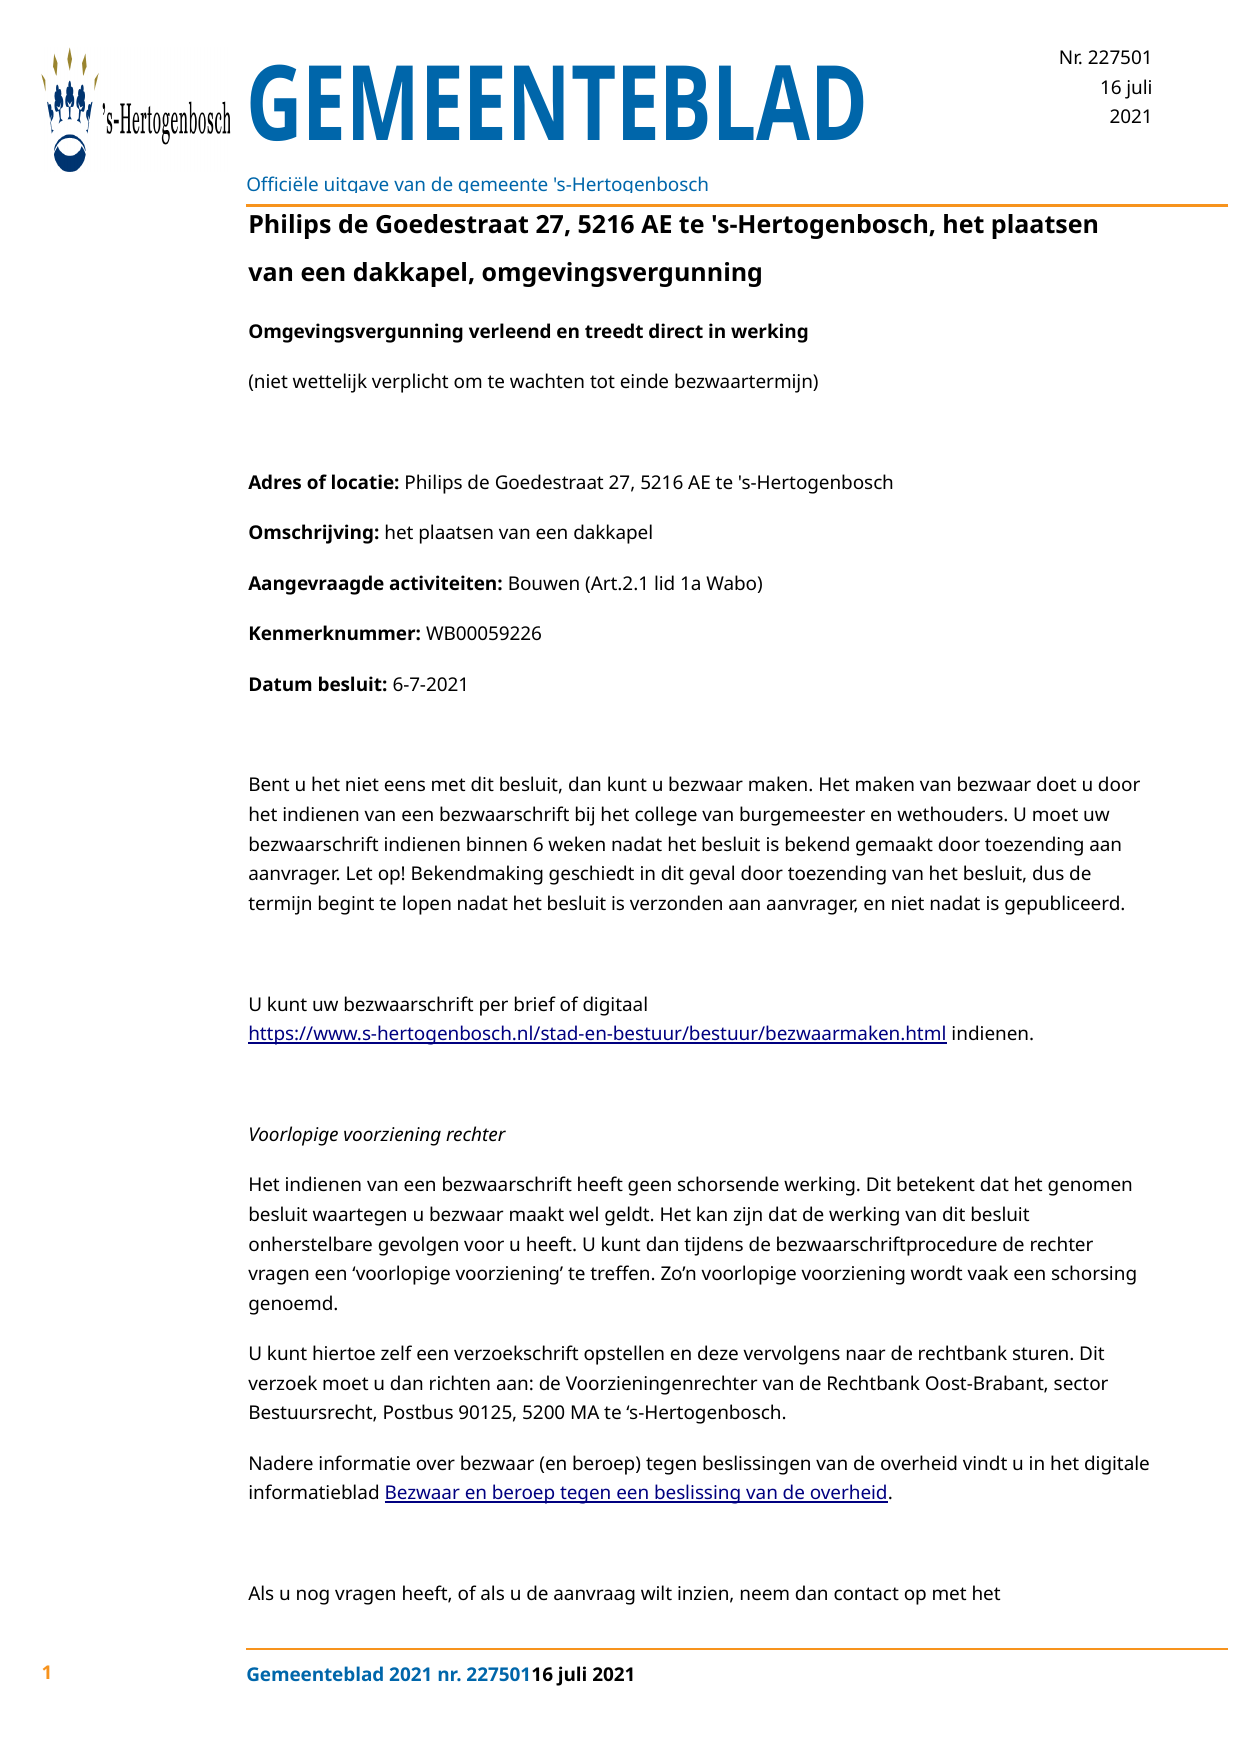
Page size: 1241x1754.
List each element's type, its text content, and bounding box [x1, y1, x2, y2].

text Adres of locatie: Philips de Goedestraat 27, 5216 AE te 's-Hertogenbosch [248, 469, 1152, 495]
text Kenmerknummer: WB00059226 [248, 620, 1152, 646]
text Als u nog vragen heeft, of als u de aanvraag wilt inzien, neem dan contact op met het [248, 1580, 1152, 1606]
text Nadere informatie over bezwaar (en beroep) tegen beslissingen van de overheid vindt u in het digitale informatieblad Bezwaar en beroep tegen een beslissing van de overheid. [248, 1450, 1152, 1505]
text Datum besluit: 6-7-2021 [248, 671, 1152, 697]
text U kunt hiertoe zelf een verzoekschrift opstellen en deze vervolgens naar de rechtbank sturen. Dit verzoek moet u dan richten aan: de Voorzieningenrechter van de Rechtbank Oost-Brabant, sector Bestuursrecht, Postbus 90125, 5200 MA te ‘s-Hertogenbosch. [248, 1340, 1152, 1425]
text Omgevingsvergunning verleend en treedt direct in werking [248, 318, 1152, 344]
picture [41, 47, 231, 172]
text (niet wettelijk verplicht om te wachten tot einde bezwaartermijn) [248, 368, 1152, 394]
text Philips de Goedestraat 27, 5216 AE te 's-Hertogenbosch, het plaatsen van een dakkapel, omgevingsvergunning [248, 207, 1152, 288]
text Voorlopige voorziening rechter [248, 1121, 1152, 1147]
text U kunt uw bezwaarschrift per brief of digitaal https://www.s-hertogenbosch.nl/stad-en-bestuur/bestuur/bezwaarmaken.html indienen. [248, 991, 1152, 1046]
text Aangevraagde activiteiten: Bouwen (Art.2.1 lid 1a Wabo) [248, 570, 1152, 596]
text Omschrijving: het plaatsen van een dakkapel [248, 519, 1152, 545]
text Het indienen van een bezwaarschrift heeft geen schorsende werking. Dit betekent dat het genomen besluit waartegen u bezwaar maakt wel geldt. Het kan zijn dat de werking van dit besluit onherstelbare gevolgen voor u heeft. U kunt dan tijdens de bezwaarschriftprocedure de rechter vragen een ‘voorlopige voorziening’ te treffen. Zo’n voorlopige voorziening wordt vaak een schorsing genoemd. [248, 1172, 1152, 1316]
text Bent u het niet eens met dit besluit, dan kunt u bezwaar maken. Het maken van bezwaar doet u door het indienen van een bezwaarschrift bij het college van burgemeester en wethouders. U moet uw bezwaarschrift indienen binnen 6 weken nadat het besluit is bekend gemaakt door toezending aan aanvrager. Let op! Bekendmaking geschiedt in dit geval door toezending van het besluit, dus de termijn begint te lopen nadat het besluit is verzonden aan aanvrager, en niet nadat is gepubliceerd. [248, 772, 1152, 916]
